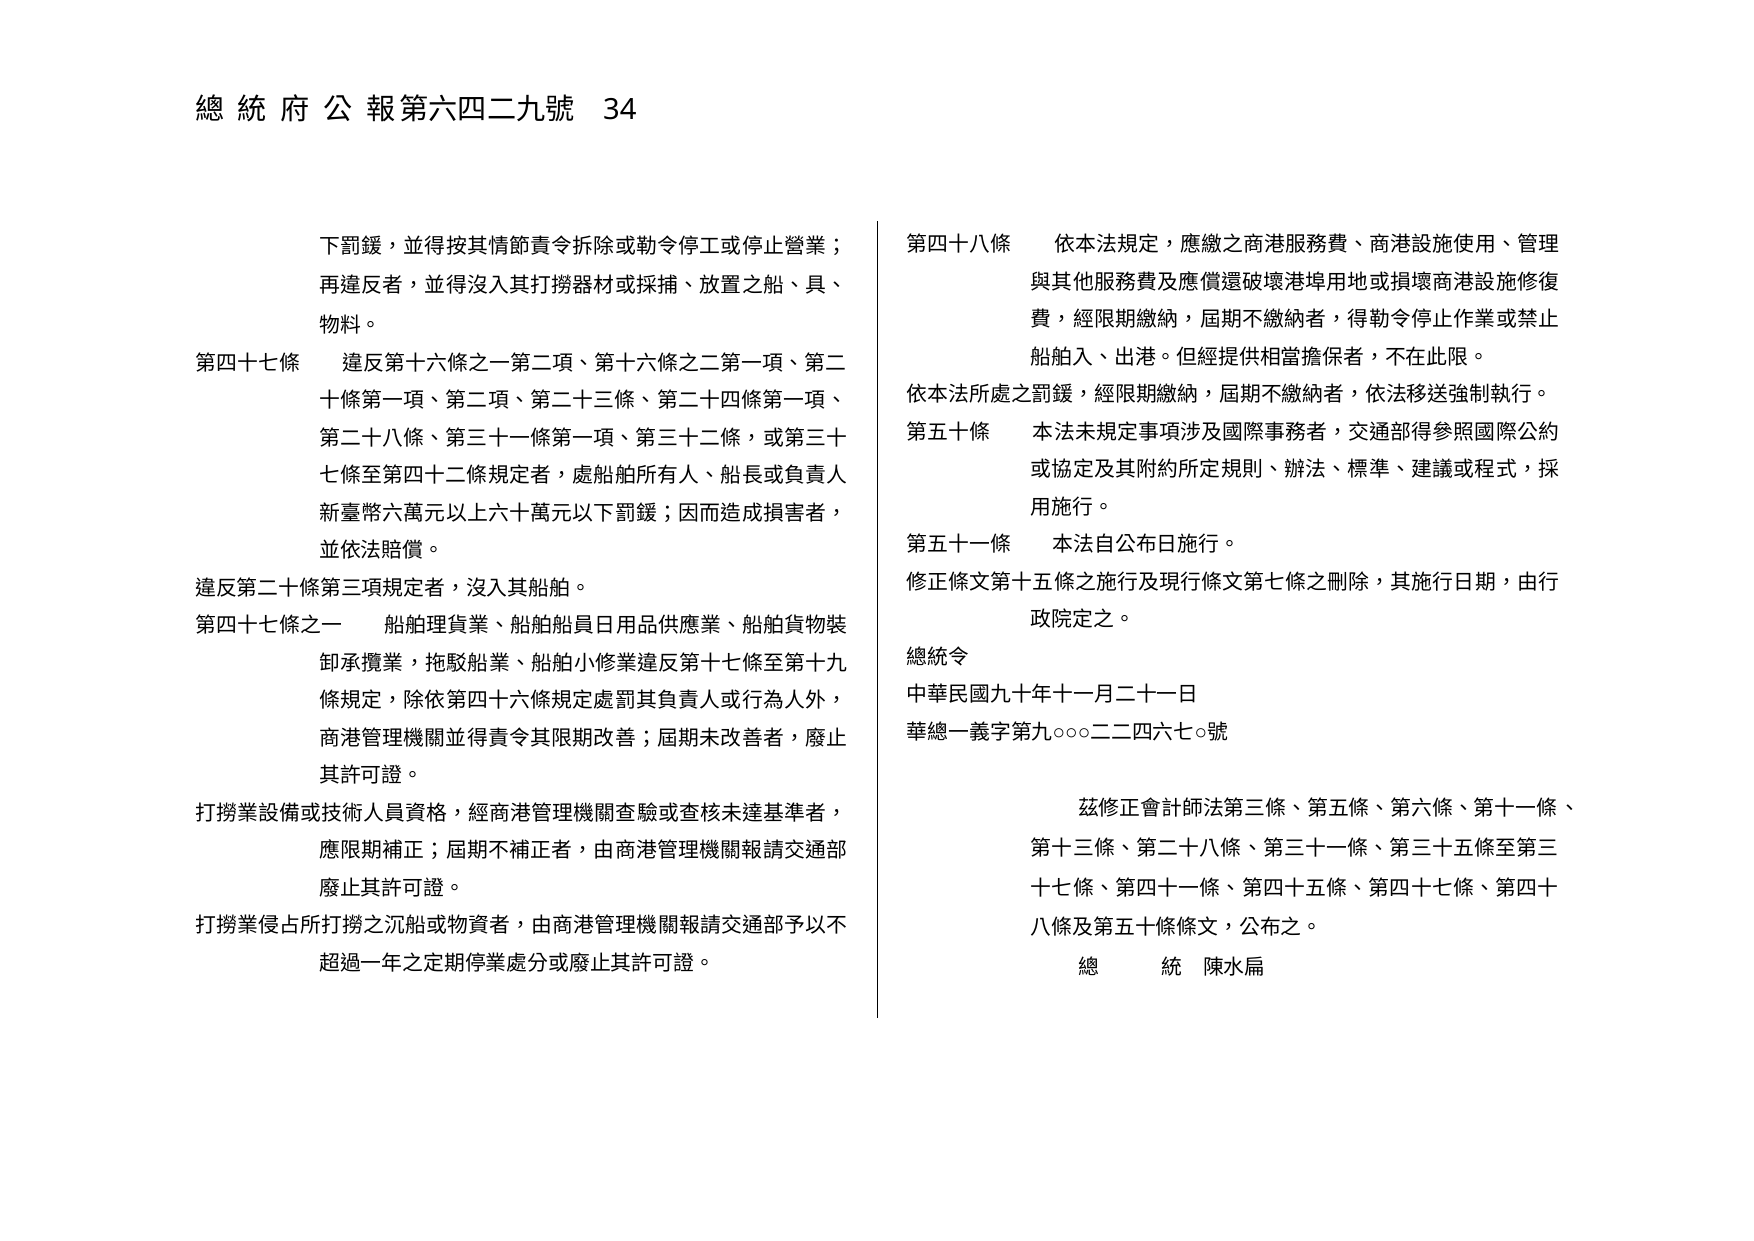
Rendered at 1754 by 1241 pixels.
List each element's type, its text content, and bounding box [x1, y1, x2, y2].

text 第四十七條之一 船舶理貨業、船舶船員日用品供應業、船舶貨物裝卸承攬業，拖駁船業、船舶小修業違反第十七條至第十九條規定，除依第四十六條規定處罰其負責人或行為人外，商港管理機關並得責令其限期改善；屆期未改善者，廢止其許可證。 [195, 603, 847, 790]
text 第五十條 本法未規定事項涉及國際事務者，交通部得參照國際公約或協定及其附約所定規則、辦法、標準、建議或程式，採用施行。 [907, 409, 1559, 522]
text 違反第二十條第三項規定者，沒入其船舶。 [195, 565, 847, 603]
text 中華民國九十年十一月二十一日 [907, 672, 1559, 709]
text 總統令 [907, 634, 1559, 672]
text 下罰鍰，並得按其情節責令拆除或勒令停工或停止營業；再違反者，並得沒入其打撈器材或採捕、放置之船、具、物料。 [195, 222, 847, 340]
text 總 統 陳水扁 [1031, 942, 1559, 982]
text 華總一義字第九○○○二二四六七○號 [907, 709, 1559, 747]
text 第四十七條 違反第十六條之一第二項、第十六條之二第一項、第二十條第一項、第二項、第二十三條、第二十四條第一項、第二十八條、第三十一條第一項、第三十二條，或第三十七條至第四十二條規定者，處船舶所有人、船長或負責人新臺幣六萬元以上六十萬元以下罰鍰；因而造成損害者，並依法賠償。 [195, 340, 847, 565]
text 第五十一條 本法自公布日施行。 [907, 522, 1559, 559]
text 打撈業設備或技術人員資格，經商港管理機關查驗或查核未達基準者，應限期補正；屆期不補正者，由商港管理機關報請交通部廢止其許可證。 [195, 790, 847, 903]
text 打撈業侵占所打撈之沉船或物資者，由商港管理機關報請交通部予以不超過一年之定期停業處分或廢止其許可證。 [195, 903, 847, 978]
text 修正條文第十五條之施行及現行條文第七條之刪除，其施行日期，由行政院定之。 [907, 559, 1559, 634]
text 依本法所處之罰鍰，經限期繳納，屆期不繳納者，依法移送強制執行。 [907, 372, 1559, 409]
text 第四十八條 依本法規定，應繳之商港服務費、商港設施使用、管理與其他服務費及應償還破壞港埠用地或損壞商港設施修復費，經限期繳納，屆期不繳納者，得勒令停止作業或禁止船舶入、出港。但經提供相當擔保者，不在此限。 [907, 222, 1559, 372]
text 茲修正會計師法第三條、第五條、第六條、第十一條、第十三條、第二十八條、第三十一條、第三十五條至第三十七條、第四十一條、第四十五條、第四十七條、第四十八條及第五十條條文，公布之。 [1031, 784, 1559, 942]
